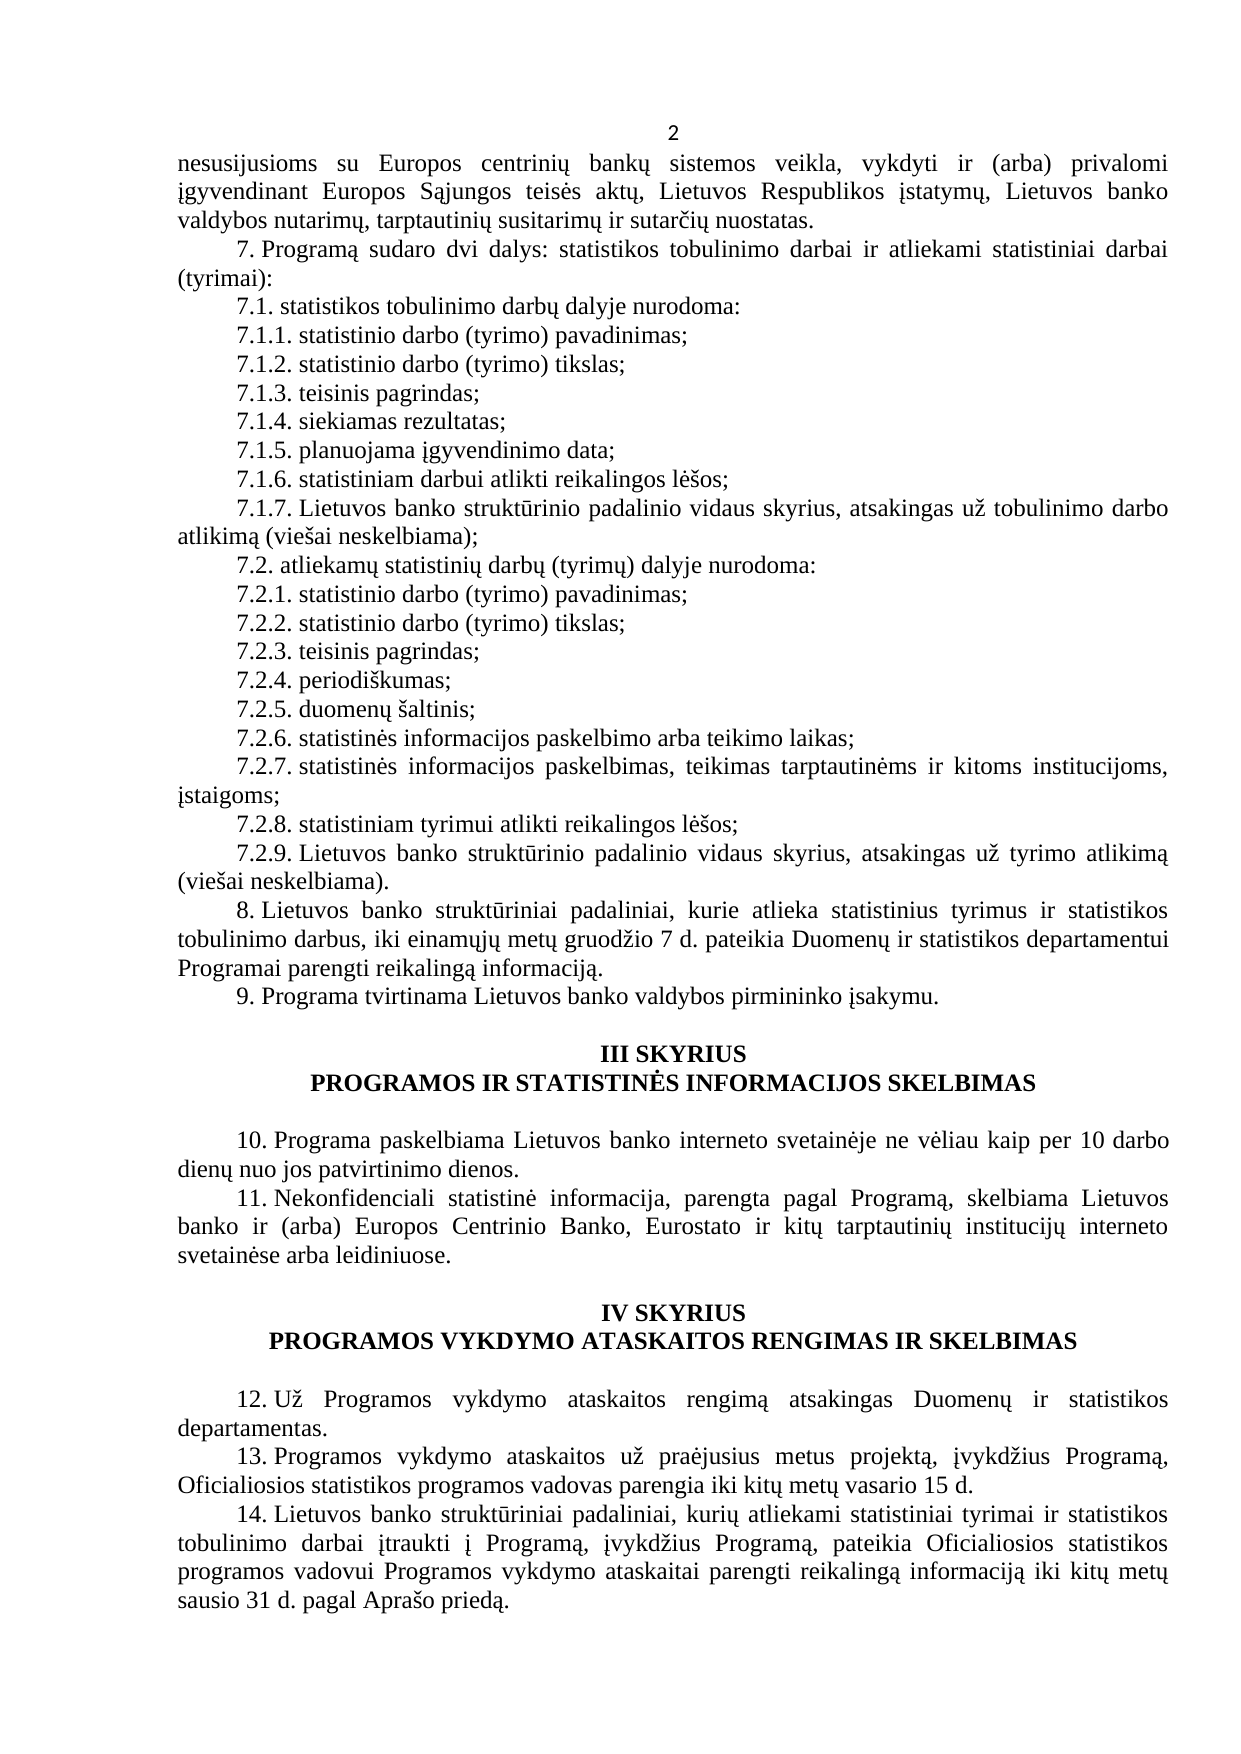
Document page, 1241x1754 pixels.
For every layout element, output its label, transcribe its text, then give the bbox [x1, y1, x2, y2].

text 11. Nekonfidenciali statistinė informacija, parengta pagal Programą, skelbiama Lietuvos banko ir (arba) Europos Centrinio Banko, Eurostato ir kitų tarptautinių institucijų interneto svetainėse arba leidiniuose. [177, 1183, 1169, 1269]
text 7. Programą sudaro dvi dalys: statistikos tobulinimo darbai ir atliekami statistiniai darbai (tyrimai): [177, 234, 1169, 291]
text 7.2.9. Lietuvos banko struktūrinio padalinio vidaus skyrius, atsakingas už tyrimo atlikimą (viešai neskelbiama). [177, 838, 1169, 895]
text 7.1. statistikos tobulinimo darbų dalyje nurodoma: [177, 291, 1169, 320]
text 7.2.3. teisinis pagrindas; [177, 636, 1169, 665]
text 7.2.6. statistinės informacijos paskelbimo arba teikimo laikas; [177, 723, 1169, 751]
text 7.2. atliekamų statistinių darbų (tyrimų) dalyje nurodoma: [177, 550, 1169, 579]
text 7.1.6. statistiniam darbui atlikti reikalingos lėšos; [177, 464, 1169, 493]
text 10. Programa paskelbiama Lietuvos banko interneto svetainėje ne vėliau kaip per 10 darbo dienų nuo jos patvirtinimo dienos. [177, 1125, 1169, 1183]
text 7.2.5. duomenų šaltinis; [177, 694, 1169, 723]
text III SKYRIUS [177, 1039, 1169, 1068]
text 13. Programos vykdymo ataskaitos už praėjusius metus projektą, įvykdžius Programą, Oficialiosios statistikos programos vadovas parengia iki kitų metų vasario 15 d. [177, 1441, 1169, 1499]
text 7.1.1. statistinio darbo (tyrimo) pavadinimas; [177, 320, 1169, 349]
text 7.2.2. statistinio darbo (tyrimo) tikslas; [177, 608, 1169, 636]
text 7.2.1. statistinio darbo (tyrimo) pavadinimas; [177, 579, 1169, 608]
text 8. Lietuvos banko struktūriniai padaliniai, kurie atlieka statistinius tyrimus ir statistikos tobulinimo darbus, iki einamųjų metų gruodžio 7 d. pateikia Duomenų ir statistikos departamentui Programai parengti reikalingą informaciją. [177, 895, 1169, 981]
text 9. Programa tvirtinama Lietuvos banko valdybos pirmininko įsakymu. [177, 981, 1169, 1010]
text PROGRAMOS IR STATISTINĖS INFORMACIJOS SKELBIMAS [177, 1068, 1169, 1096]
text 7.1.5. planuojama įgyvendinimo data; [177, 435, 1169, 464]
text 12. Už Programos vykdymo ataskaitos rengimą atsakingas Duomenų ir statistikos departamentas. [177, 1384, 1169, 1441]
text 7.2.7. statistinės informacijos paskelbimas, teikimas tarptautinėms ir kitoms institucijoms, įstaigoms; [177, 751, 1169, 809]
text IV SKYRIUS [177, 1298, 1169, 1326]
text 7.2.8. statistiniam tyrimui atlikti reikalingos lėšos; [177, 809, 1169, 838]
text 7.1.4. siekiamas rezultatas; [177, 406, 1169, 435]
text 7.2.4. periodiškumas; [177, 665, 1169, 694]
text 7.1.7. Lietuvos banko struktūrinio padalinio vidaus skyrius, atsakingas už tobulinimo darbo atlikimą (viešai neskelbiama); [177, 493, 1169, 550]
text 7.1.3. teisinis pagrindas; [177, 378, 1169, 406]
text PROGRAMOS VYKDYMO ATASKAITOS RENGIMAS IR SKELBIMAS [177, 1326, 1169, 1355]
text 7.1.2. statistinio darbo (tyrimo) tikslas; [177, 349, 1169, 378]
text 14. Lietuvos banko struktūriniai padaliniai, kurių atliekami statistiniai tyrimai ir statistikos tobulinimo darbai įtraukti į Programą, įvykdžius Programą, pateikia Oficialiosios statistikos programos vadovui Programos vykdymo ataskaitai parengti reikalingą informaciją iki kitų metų sausio 31 d. pagal Aprašo priedą. [177, 1499, 1169, 1614]
text nesusijusioms su Europos centrinių bankų sistemos veikla, vykdyti ir (arba) privalomi įgyvendinant Europos Sąjungos teisės aktų, Lietuvos Respublikos įstatymų, Lietuvos banko valdybos nutarimų, tarptautinių susitarimų ir sutarčių nuostatas. [177, 148, 1169, 234]
